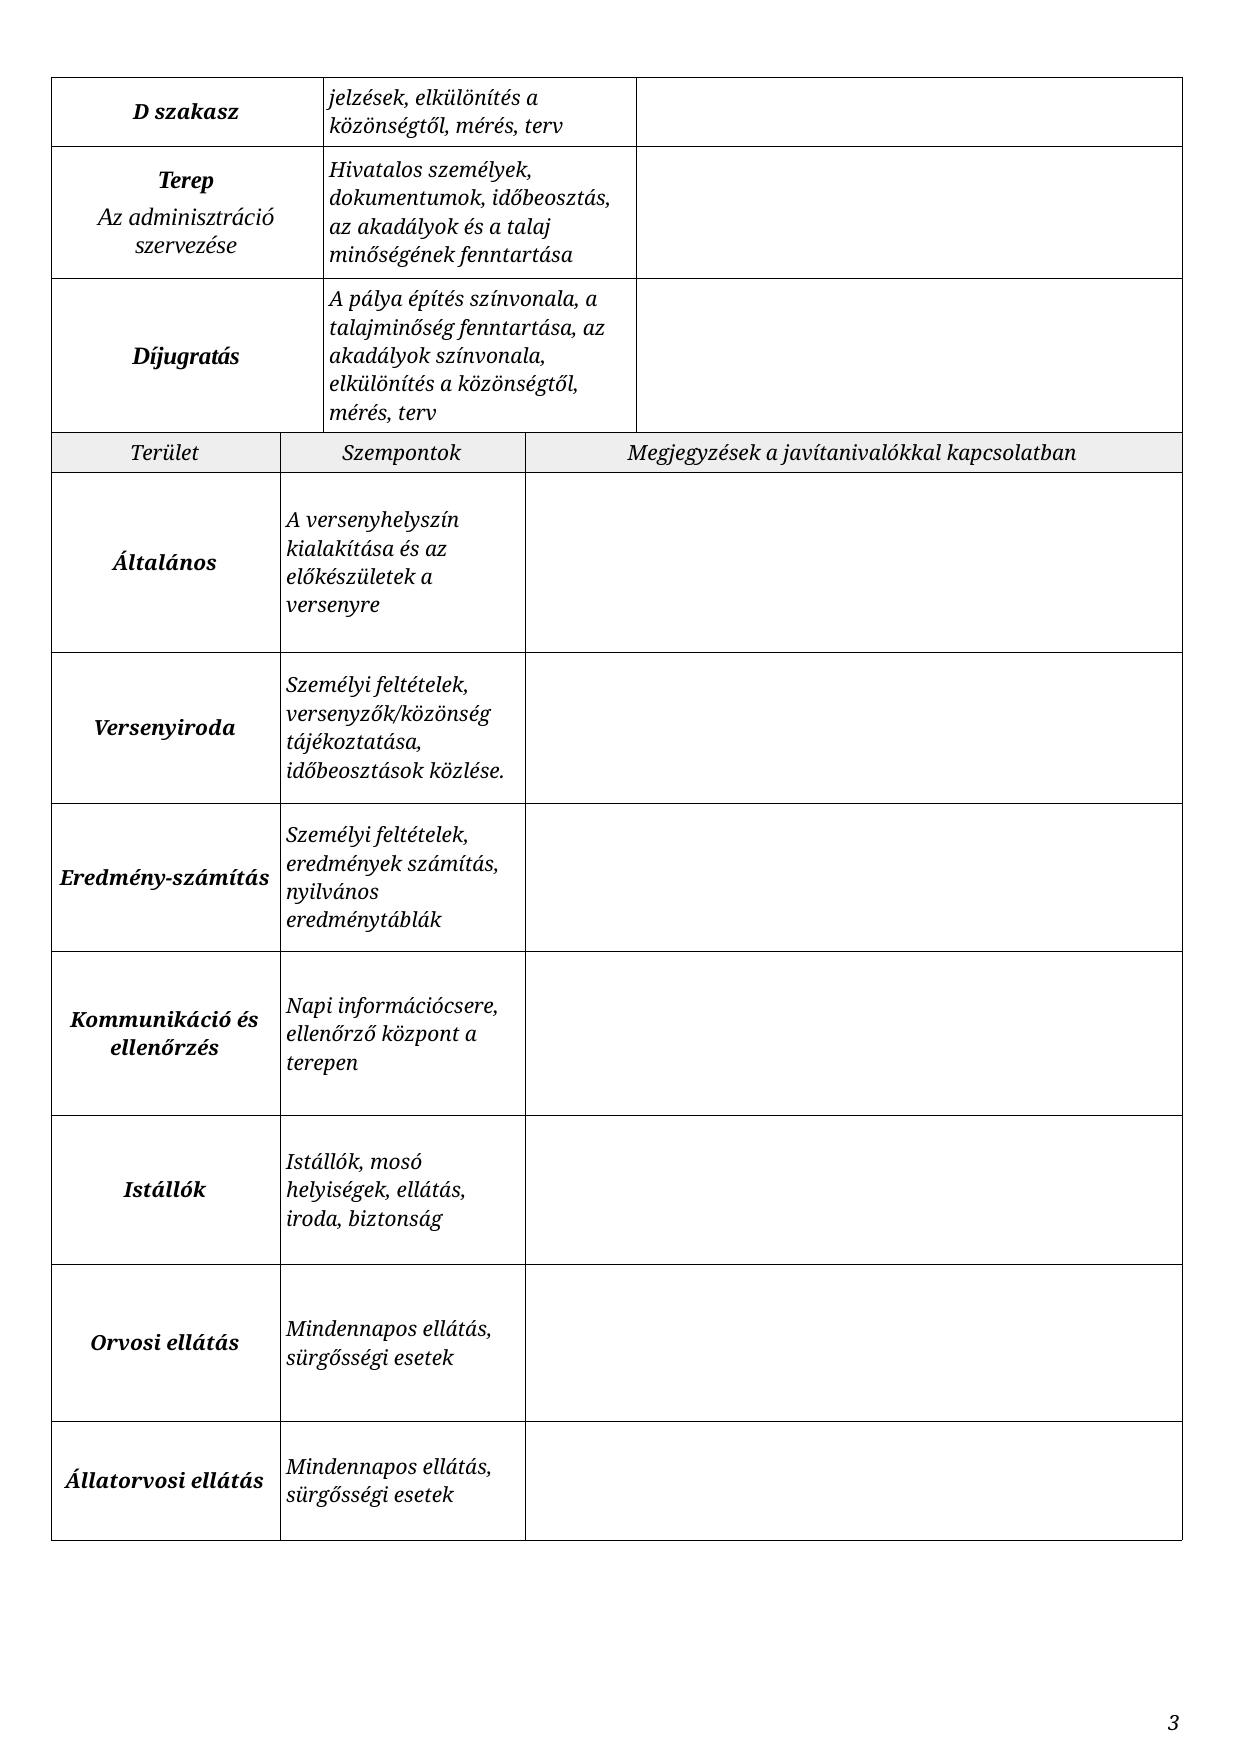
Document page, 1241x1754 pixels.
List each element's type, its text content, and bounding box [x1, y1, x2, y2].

table_cell Versenyiroda [52, 653, 280, 803]
table_cell Személyi feltételek, eredmények számítás, nyilvános eredménytáblák [281, 804, 525, 951]
table_cell Általános [52, 473, 280, 652]
table_cell D szakasz [52, 78, 323, 146]
table_header Megjegyzések a javítanivalókkal kapcsolatban [526, 433, 1182, 472]
table_cell A pálya építés színvonala, a talajminőség fenntartása, az akadályok színvonala, elkülönítés a közönségtől, mérés, terv [324, 279, 636, 432]
table_cell Díjugratás [52, 279, 323, 432]
table_cell Kommunikáció és ellenőrzés [52, 952, 280, 1115]
table_cell Személyi feltételek, versenyzők/közönség tájékoztatása, időbeosztások közlése. [281, 653, 525, 803]
table_cell Terep Az adminisztráció szervezése [52, 147, 323, 278]
table_cell [526, 1116, 1182, 1264]
table_cell Napi információcsere, ellenőrző központ a terepen [281, 952, 525, 1115]
table_header Terület [52, 433, 280, 472]
table_cell Hivatalos személyek, dokumentumok, időbeosztás, az akadályok és a talaj minőségének fenntartása [324, 147, 636, 278]
table_cell [637, 279, 1182, 432]
table_cell Állatorvosi ellátás [52, 1422, 280, 1540]
table_cell Mindennapos ellátás, sürgősségi esetek [281, 1422, 525, 1540]
table_cell Mindennapos ellátás, sürgősségi esetek [281, 1265, 525, 1421]
table_cell [526, 804, 1182, 951]
table_cell [637, 147, 1182, 278]
table_cell jelzések, elkülönítés a közönségtől, mérés, terv [324, 78, 636, 146]
table_cell [526, 952, 1182, 1115]
table_cell Istállók, mosó helyiségek, ellátás, iroda, biztonság [281, 1116, 525, 1264]
table_cell A versenyhelyszín kialakítása és az előkészületek a versenyre [281, 473, 525, 652]
table_cell Istállók [52, 1116, 280, 1264]
table_cell [526, 473, 1182, 652]
table_cell Eredmény-számítás [52, 804, 280, 951]
table_cell [526, 1265, 1182, 1421]
table_header Szempontok [281, 433, 525, 472]
table_cell Orvosi ellátás [52, 1265, 280, 1421]
table_cell [526, 1422, 1182, 1540]
table_cell [526, 653, 1182, 803]
table_cell [637, 78, 1182, 146]
